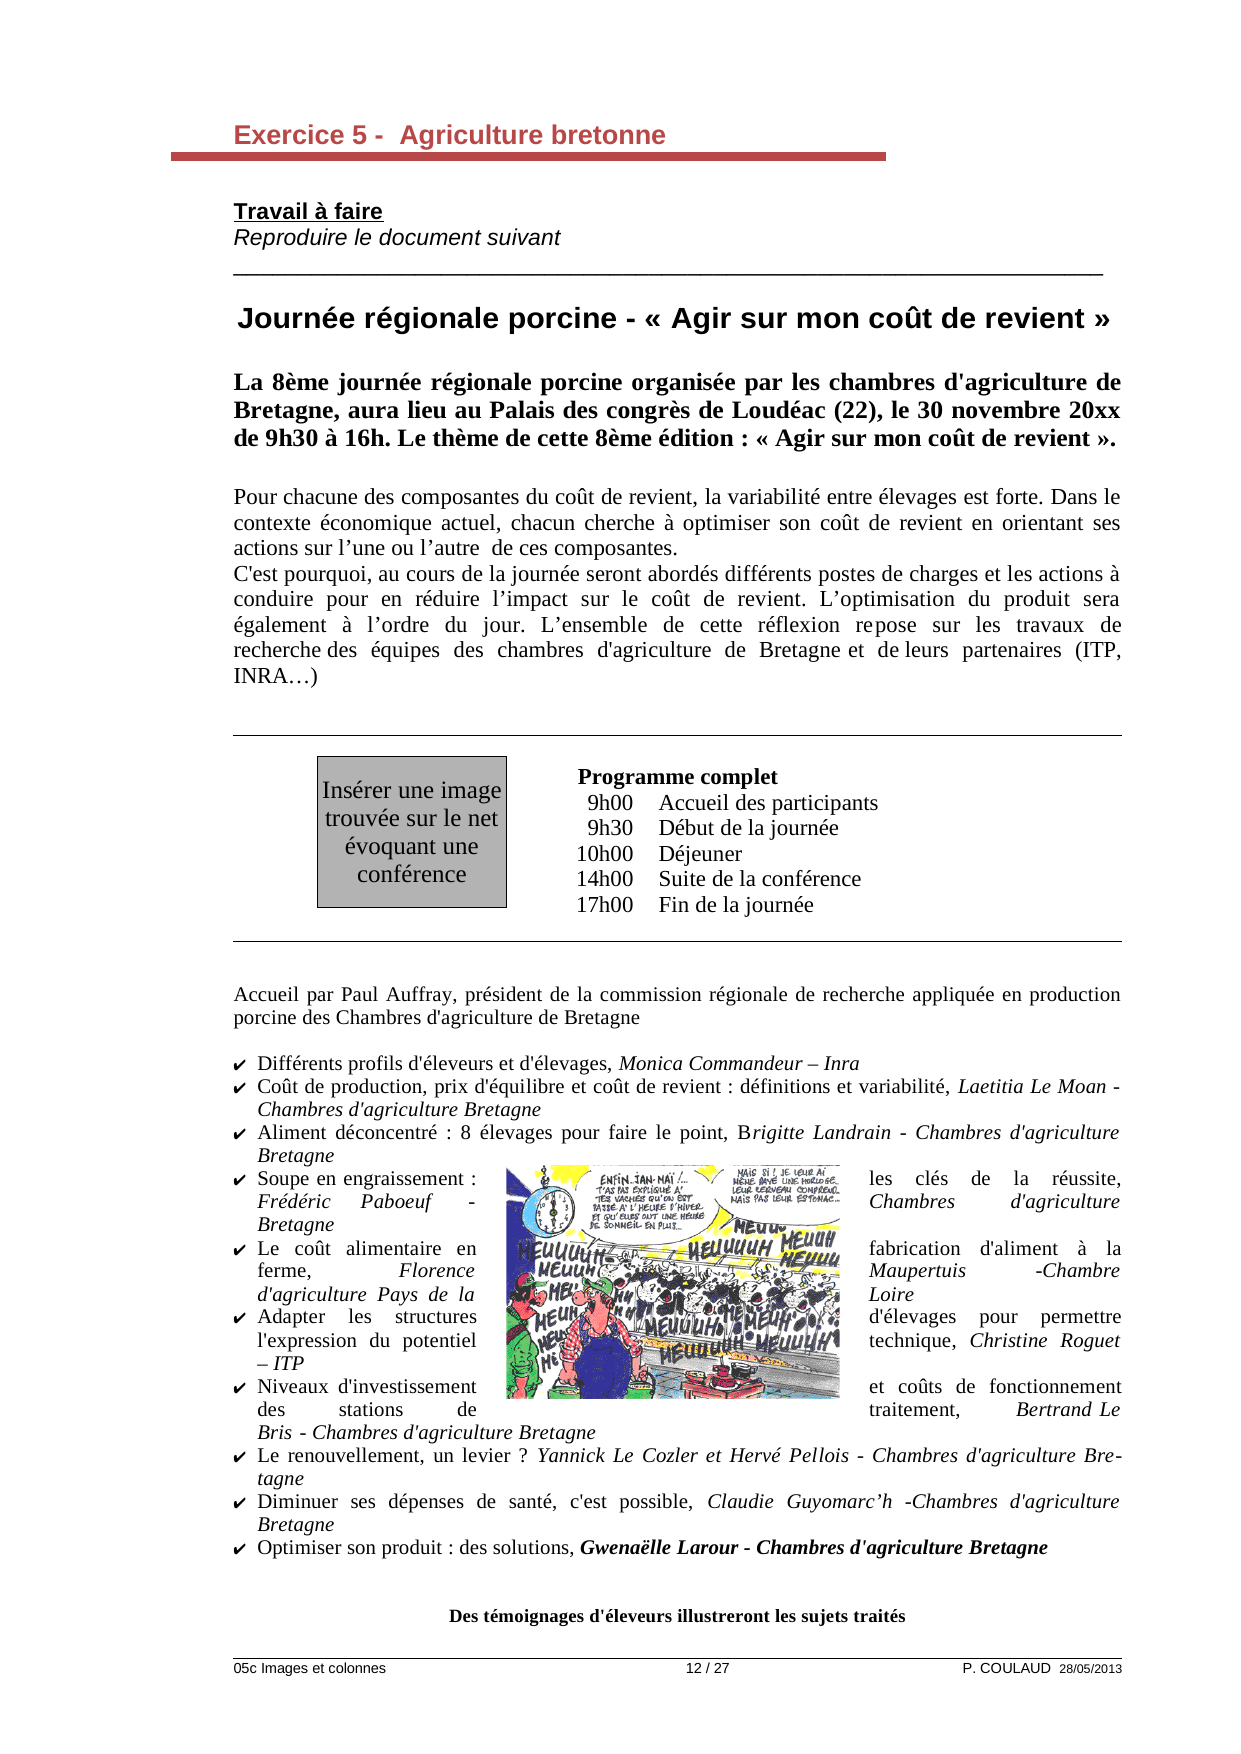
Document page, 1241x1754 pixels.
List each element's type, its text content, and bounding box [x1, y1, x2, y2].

text ___________________________________________________________________ [233, 250, 1122, 276]
list Adapter les structures d'élevages pour permettre l'ex­pression du potentiel technique, Christine Roguet – ITP [233, 1305, 506, 1374]
subtitle Agriculture bretonne [171, 117, 886, 152]
text [233, 761, 317, 786]
list Différents profils d'éleveurs et d'élevages, Monica Commandeur – Inra [233, 1052, 1122, 1075]
picture [506, 1165, 840, 1399]
text 9h00 Accueil des participants 9h30 Début de la journée 10h00 Déjeuner 14h00 Suite de la conférence 17h00 Fin de la journée [233, 786, 1122, 917]
list Niveaux d'investissement et coûts de fonctionnement des stations de traitement, Bertrand Le Bris - Chambres d'agriculture Bretagne [233, 1374, 1122, 1443]
list Le coût alimentaire en fabrication d'aliment à la ferme, Florence Maupertuis -Chambre d'agriculture Pays de la Loire [840, 1236, 1122, 1305]
text C'est pourquoi, au cours de la journée seront abordés différents postes de charges et les actions à conduire pour en réduire l’impact sur le coût de revient. L’optimisation du produit sera également à l’ordre du jour. L’ensemble de cette réflexion re­pose sur les travaux de recherche des équipes des chambres d'agriculture de Bretagne et de leurs partenaires (ITP, INRA…) [233, 561, 1122, 688]
list Aliment déconcentré : 8 élevages pour faire le point, Brigitte Lan­drain - Chambres d'agriculture Bretagne [233, 1121, 1122, 1167]
list Le renouvellement, un levier ? Yannick Le Cozler et Hervé Pel­lois - Chambres d'agriculture Bre­tagne [233, 1443, 1122, 1489]
list Optimiser son produit : des solu­tions, Gwenaëlle Larour - Chambres d'agriculture Bretagne [233, 1536, 1122, 1559]
subtitle Travail à faire [233, 198, 1122, 224]
list Soupe en engraissement : les clés de la réussite, Frédéric Paboeuf - Chambres d'agriculture Bretagne [233, 1167, 506, 1236]
list Coût de production, prix d'équi­libre et coût de revient : définitions et variabilité, Laetitia Le Moan - Chambres d'agriculture Bretagne [233, 1075, 1122, 1121]
text Programme complet [507, 761, 1122, 786]
list Le coût alimentaire en fabrication d'aliment à la ferme, Florence Maupertuis -Chambre d'agriculture Pays de la Loire [233, 1236, 506, 1305]
text Pour chacune des composantes du coût de revient, la variabilité entre élevages est forte. Dans le contexte économique ac­tuel, chacun cherche à optimiser son coût de revient en orientant ses actions sur l’une ou l’autre de ces composantes. [233, 484, 1122, 561]
list Soupe en engraissement : les clés de la réussite, Frédéric Paboeuf - Chambres d'agriculture Bretagne [840, 1167, 1122, 1236]
text Accueil par Paul Auffray, président de la commission régionale de recherche appliquée en production porcine des Chambres d'agriculture de Bretagne [233, 983, 1122, 1029]
text Des témoignages d'éleveurs illustreront les sujets traités [233, 1606, 1122, 1627]
list Diminuer ses dépenses de santé, c'est possible, Claudie Guyo­marc’h -Chambres d'agriculture Bretagne [233, 1489, 1122, 1536]
text Journée régionale porcine - « Agir sur mon coût de revient » [233, 302, 1122, 335]
text La 8ème journée régionale porcine organisée par les chambres d'agriculture de Bretagne, aura lieu au Palais des congrès de Loudéac (22), le 30 novembre 20xx de 9h30 à 16h. Le thème de cette 8ème édition : « Agir sur mon coût de revient ». [233, 367, 1122, 452]
text Reproduire le document suivant [233, 224, 1122, 250]
list Adapter les structures d'élevages pour permettre l'ex­pression du potentiel technique, Christine Roguet – ITP [840, 1305, 1122, 1374]
